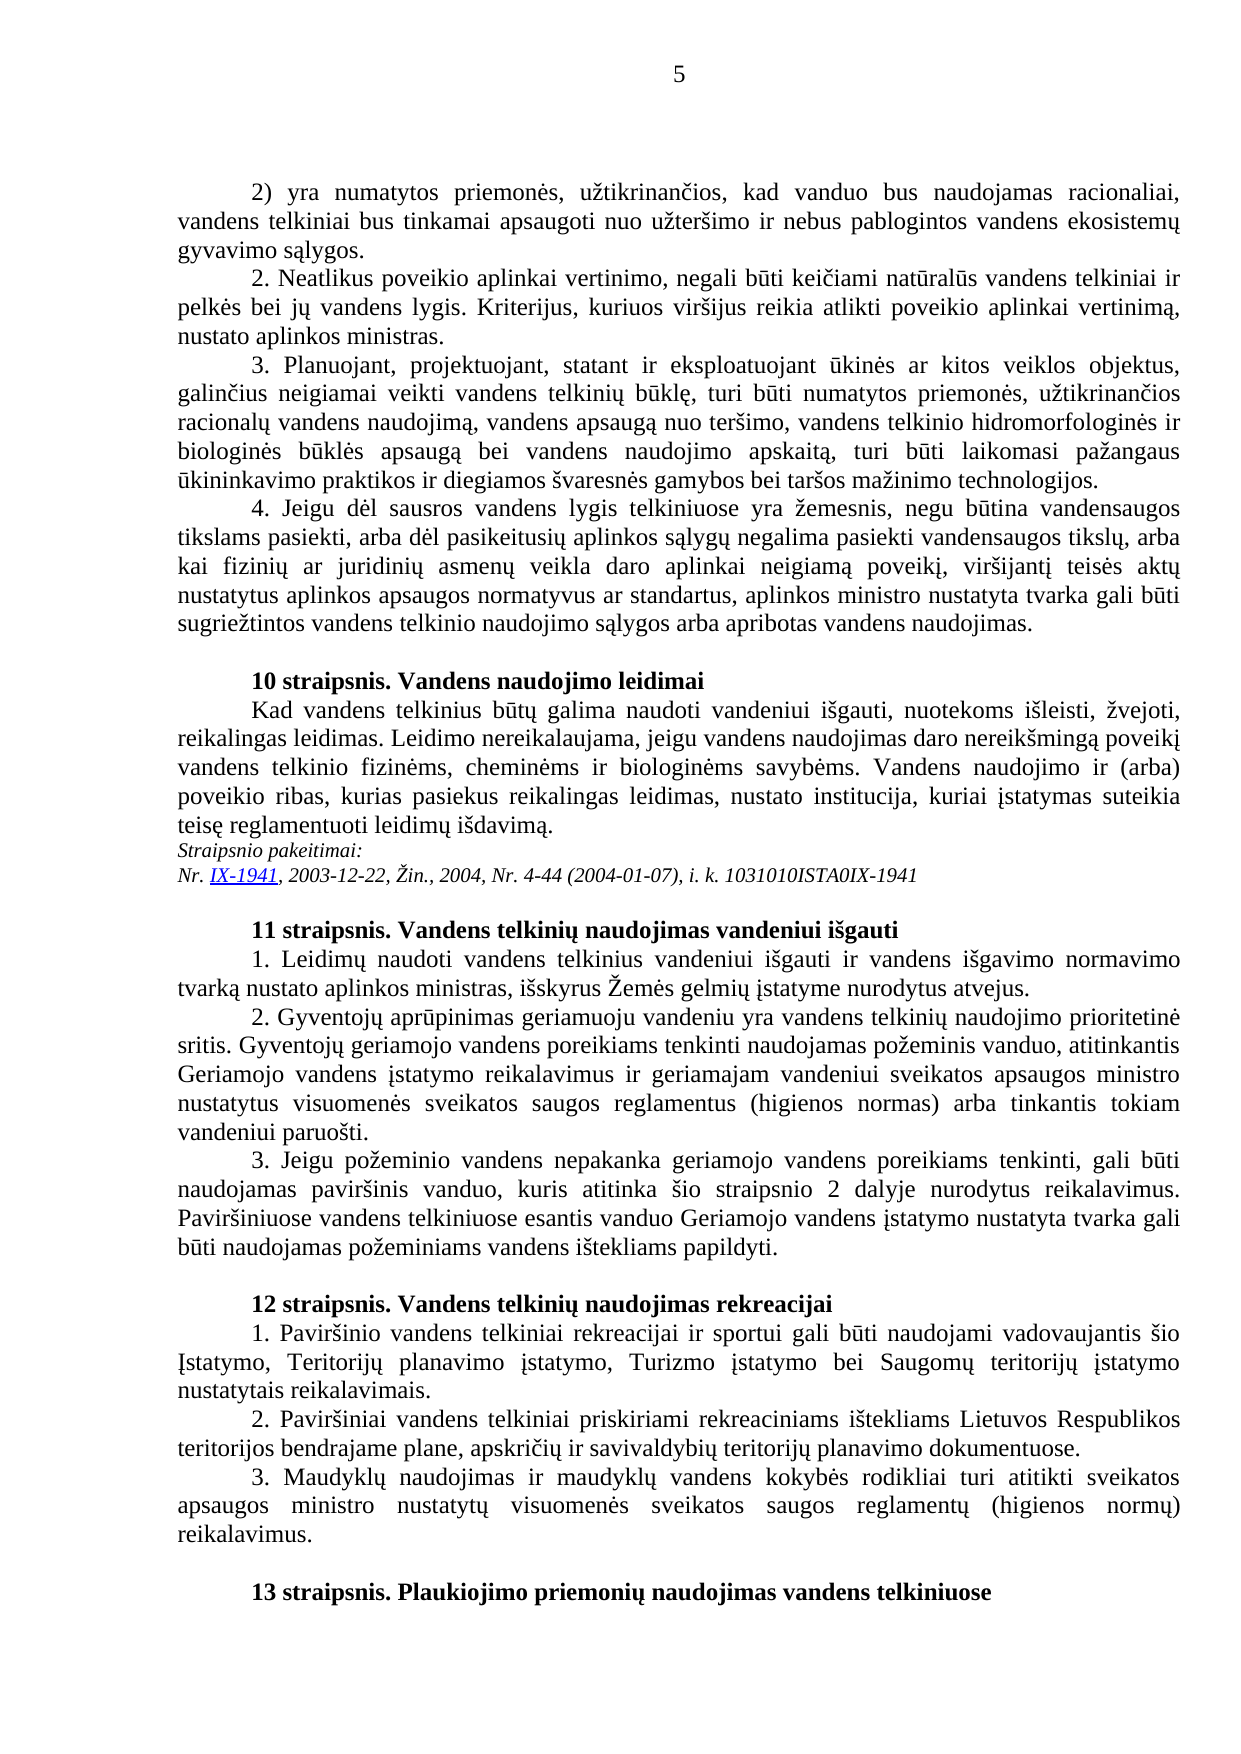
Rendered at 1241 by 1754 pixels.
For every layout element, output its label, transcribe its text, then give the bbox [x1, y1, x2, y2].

text 2. Paviršiniai vandens telkiniai priskiriami rekreaciniams ištekliams Lietuvos Respublikos teritorijos bendrajame plane, apskričių ir savivaldybių teritorijų planavimo dokumentuose. [177, 1404, 1181, 1462]
text 11 straipsnis. Vandens telkinių naudojimas vandeniui išgauti [177, 915, 1181, 944]
text 10 straipsnis. Vandens naudojimo leidimai [177, 666, 1181, 695]
text 2. Gyventojų aprūpinimas geriamuoju vandeniu yra vandens telkinių naudojimo prioritetinė sritis. Gyventojų geriamojo vandens poreikiams tenkinti naudojamas požeminis vanduo, atitinkantis Geriamojo vandens įstatymo reikalavimus ir geriamajam vandeniui sveikatos apsaugos ministro nustatytus visuomenės sveikatos saugos reglamentus (higienos normas) arba tinkantis tokiam vandeniui paruošti. [177, 1002, 1181, 1145]
text 3. Planuojant, projektuojant, statant ir eksploatuojant ūkinės ar kitos veiklos objektus, galinčius neigiamai veikti vandens telkinių būklę, turi būti numatytos priemonės, užtikrinančios racionalų vandens naudojimą, vandens apsaugą nuo teršimo, vandens telkinio hidromorfologinės ir biologinės būklės apsaugą bei vandens naudojimo apskaitą, turi būti laikomasi pažangaus ūkininkavimo praktikos ir diegiamos švaresnės gamybos bei taršos mažinimo technologijos. [177, 350, 1181, 493]
text Nr. IX-1941, 2003-12-22, Žin., 2004, Nr. 4-44 (2004-01-07), i. k. 1031010ISTA0IX-1941 [177, 862, 1181, 887]
text 4. Jeigu dėl sausros vandens lygis telkiniuose yra žemesnis, negu būtina vandensaugos tikslams pasiekti, arba dėl pasikeitusių aplinkos sąlygų negalima pasiekti vandensaugos tikslų, arba kai fizinių ar juridinių asmenų veikla daro aplinkai neigiamą poveikį, viršijantį teisės aktų nustatytus aplinkos apsaugos normatyvus ar standartus, aplinkos ministro nustatyta tvarka gali būti sugriežtintos vandens telkinio naudojimo sąlygos arba apribotas vandens naudojimas. [177, 493, 1181, 637]
text 3. Jeigu požeminio vandens nepakanka geriamojo vandens poreikiams tenkinti, gali būti naudojamas paviršinis vanduo, kuris atitinka šio straipsnio 2 dalyje nurodytus reikalavimus. Paviršiniuose vandens telkiniuose esantis vanduo Geriamojo vandens įstatymo nustatyta tvarka gali būti naudojamas požeminiams vandens ištekliams papildyti. [177, 1145, 1181, 1260]
text 1. Leidimų naudoti vandens telkinius vandeniui išgauti ir vandens išgavimo normavimo tvarką nustato aplinkos ministras, išskyrus Žemės gelmių įstatyme nurodytus atvejus. [177, 944, 1181, 1002]
text 12 straipsnis. Vandens telkinių naudojimas rekreacijai [177, 1289, 1181, 1318]
text Kad vandens telkinius būtų galima naudoti vandeniui išgauti, nuotekoms išleisti, žvejoti, reikalingas leidimas. Leidimo nereikalaujama, jeigu vandens naudojimas daro nereikšmingą poveikį vandens telkinio fizinėms, cheminėms ir biologinėms savybėms. Vandens naudojimo ir (arba) poveikio ribas, kurias pasiekus reikalingas leidimas, nustato institucija, kuriai įstatymas suteikia teisę reglamentuoti leidimų išdavimą. [177, 695, 1181, 838]
text 2. Neatlikus poveikio aplinkai vertinimo, negali būti keičiami natūralūs vandens telkiniai ir pelkės bei jų vandens lygis. Kriterijus, kuriuos viršijus reikia atlikti poveikio aplinkai vertinimą, nustato aplinkos ministras. [177, 263, 1181, 350]
text 13 straipsnis. Plaukiojimo priemonių naudojimas vandens telkiniuose [177, 1577, 1181, 1605]
text Straipsnio pakeitimai: [177, 838, 1181, 862]
text 1. Paviršinio vandens telkiniai rekreacijai ir sportui gali būti naudojami vadovaujantis šio Įstatymo, Teritorijų planavimo įstatymo, Turizmo įstatymo bei Saugomų teritorijų įstatymo nustatytais reikalavimais. [177, 1318, 1181, 1404]
text 2) yra numatytos priemonės, užtikrinančios, kad vanduo bus naudojamas racionaliai, vandens telkiniai bus tinkamai apsaugoti nuo užteršimo ir nebus pablogintos vandens ekosistemų gyvavimo sąlygos. [177, 177, 1181, 263]
text 3. Maudyklų naudojimas ir maudyklų vandens kokybės rodikliai turi atitikti sveikatos apsaugos ministro nustatytų visuomenės sveikatos saugos reglamentų (higienos normų) reikalavimus. [177, 1462, 1181, 1548]
